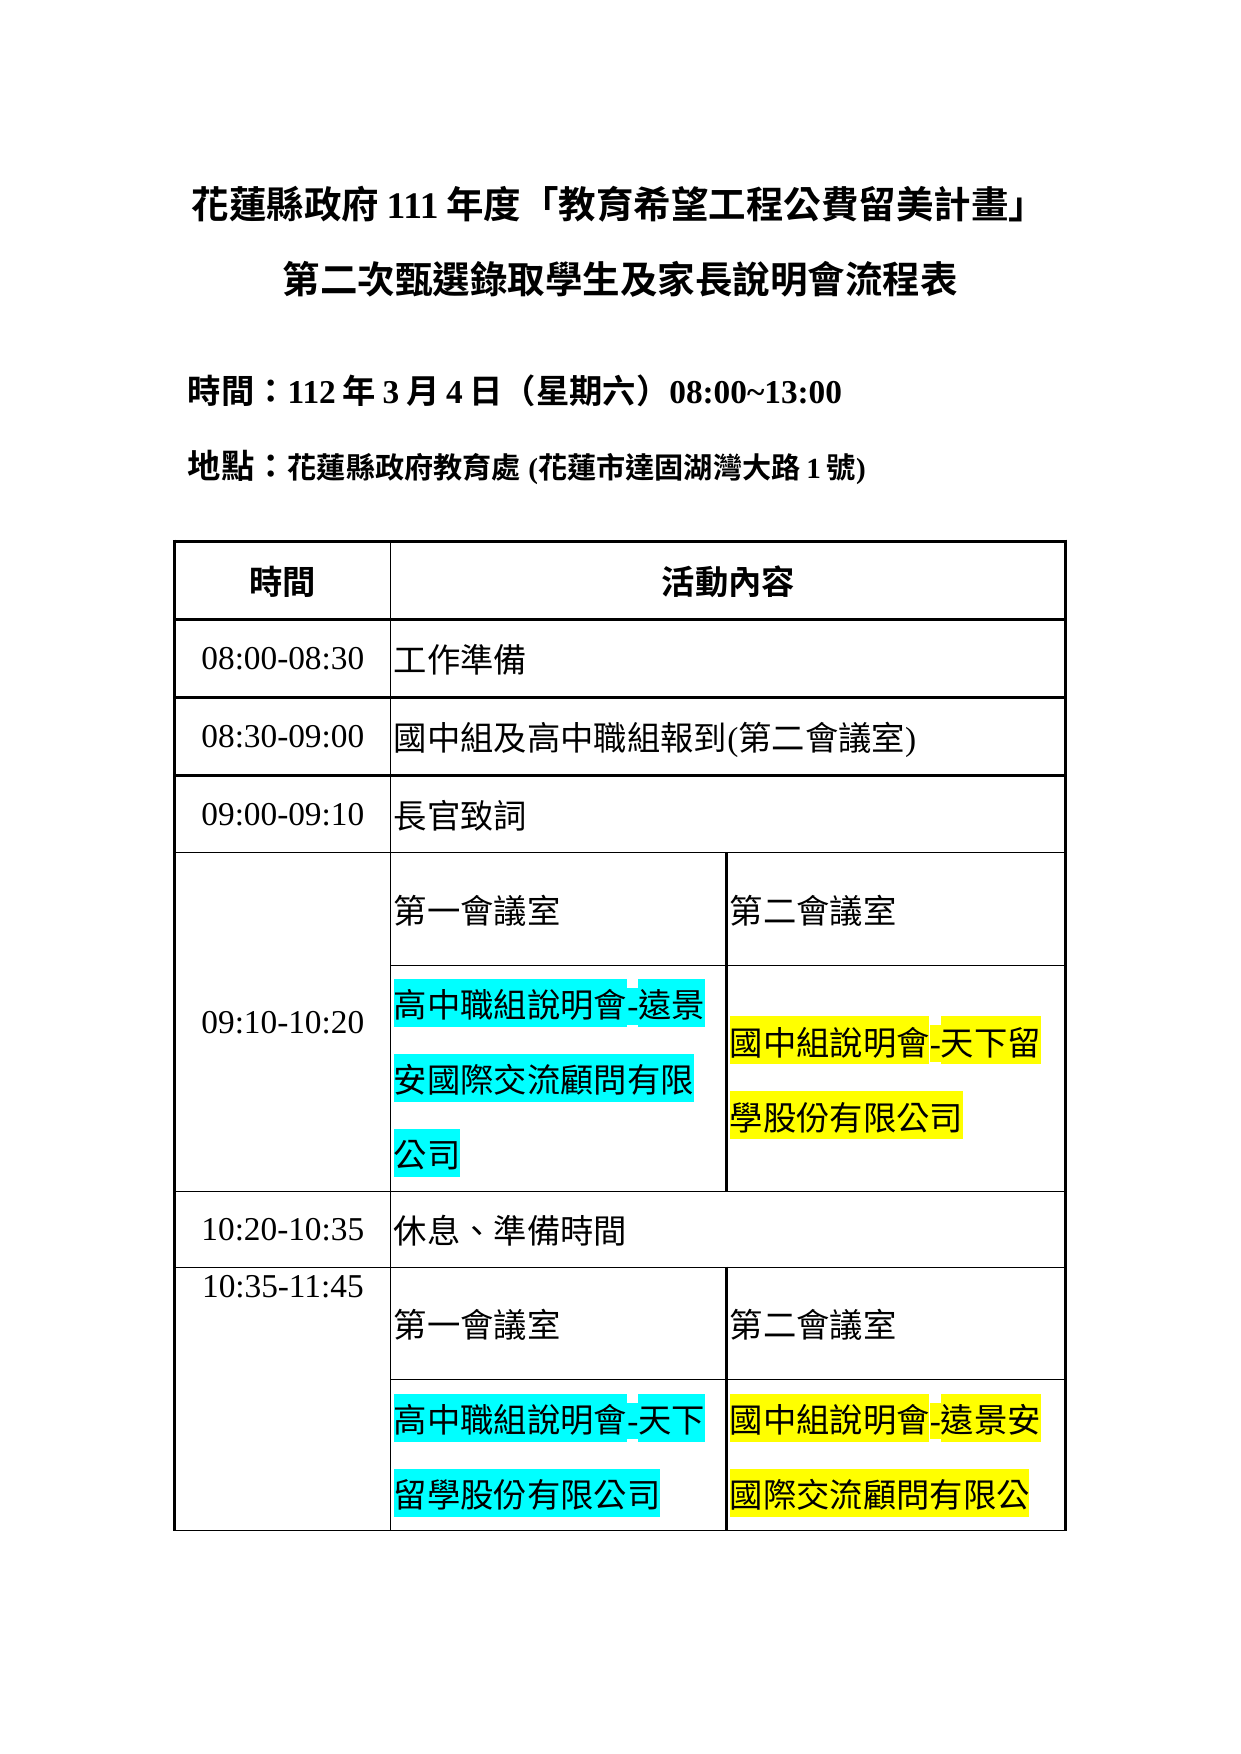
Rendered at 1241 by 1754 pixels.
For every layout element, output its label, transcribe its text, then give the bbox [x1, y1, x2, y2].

table_cell 10:35-11:45 [176, 1268, 390, 1530]
table_cell 國中組說明會-天下留學股份有限公司 [728, 966, 1064, 1191]
text 時間：112年3月4日（星期六）08:00~13:00 [187, 352, 1053, 427]
text 花蓮縣政府111年度「教育希望工程公費留美計畫」 [169, 164, 1069, 239]
table_header 時間 [176, 543, 390, 618]
table_cell 國中組及高中職組報到(第二會議室) [391, 699, 1064, 774]
table_cell 10:20-10:35 [176, 1192, 390, 1267]
table_header 活動內容 [391, 543, 1064, 618]
text 地點：花蓮縣政府教育處 (花蓮市達固湖灣大路1號) [187, 427, 1053, 502]
table_cell 08:30-09:00 [176, 699, 390, 774]
table_cell 高中職組說明會-遠景安國際交流顧問有限公司 [391, 966, 725, 1191]
table_cell 09:00-09:10 [176, 777, 390, 852]
table_cell 08:00-08:30 [176, 621, 390, 696]
table_cell 09:10-10:20 [176, 853, 390, 1191]
table_cell 高中職組說明會-天下留學股份有限公司 [391, 1380, 725, 1530]
table_cell 第一會議室 [391, 853, 725, 964]
table_cell 長官致詞 [391, 777, 1064, 852]
table_cell 第二會議室 [728, 853, 1064, 964]
text 第二次甄選錄取學生及家長說明會流程表 [187, 239, 1053, 314]
table_cell 休息、準備時間 [391, 1192, 1064, 1267]
table_cell 第一會議室 [391, 1268, 725, 1379]
table_cell 國中組說明會-遠景安國際交流顧問有限公 [728, 1380, 1064, 1530]
table_cell 工作準備 [391, 621, 1064, 696]
table_cell 第二會議室 [728, 1268, 1064, 1379]
